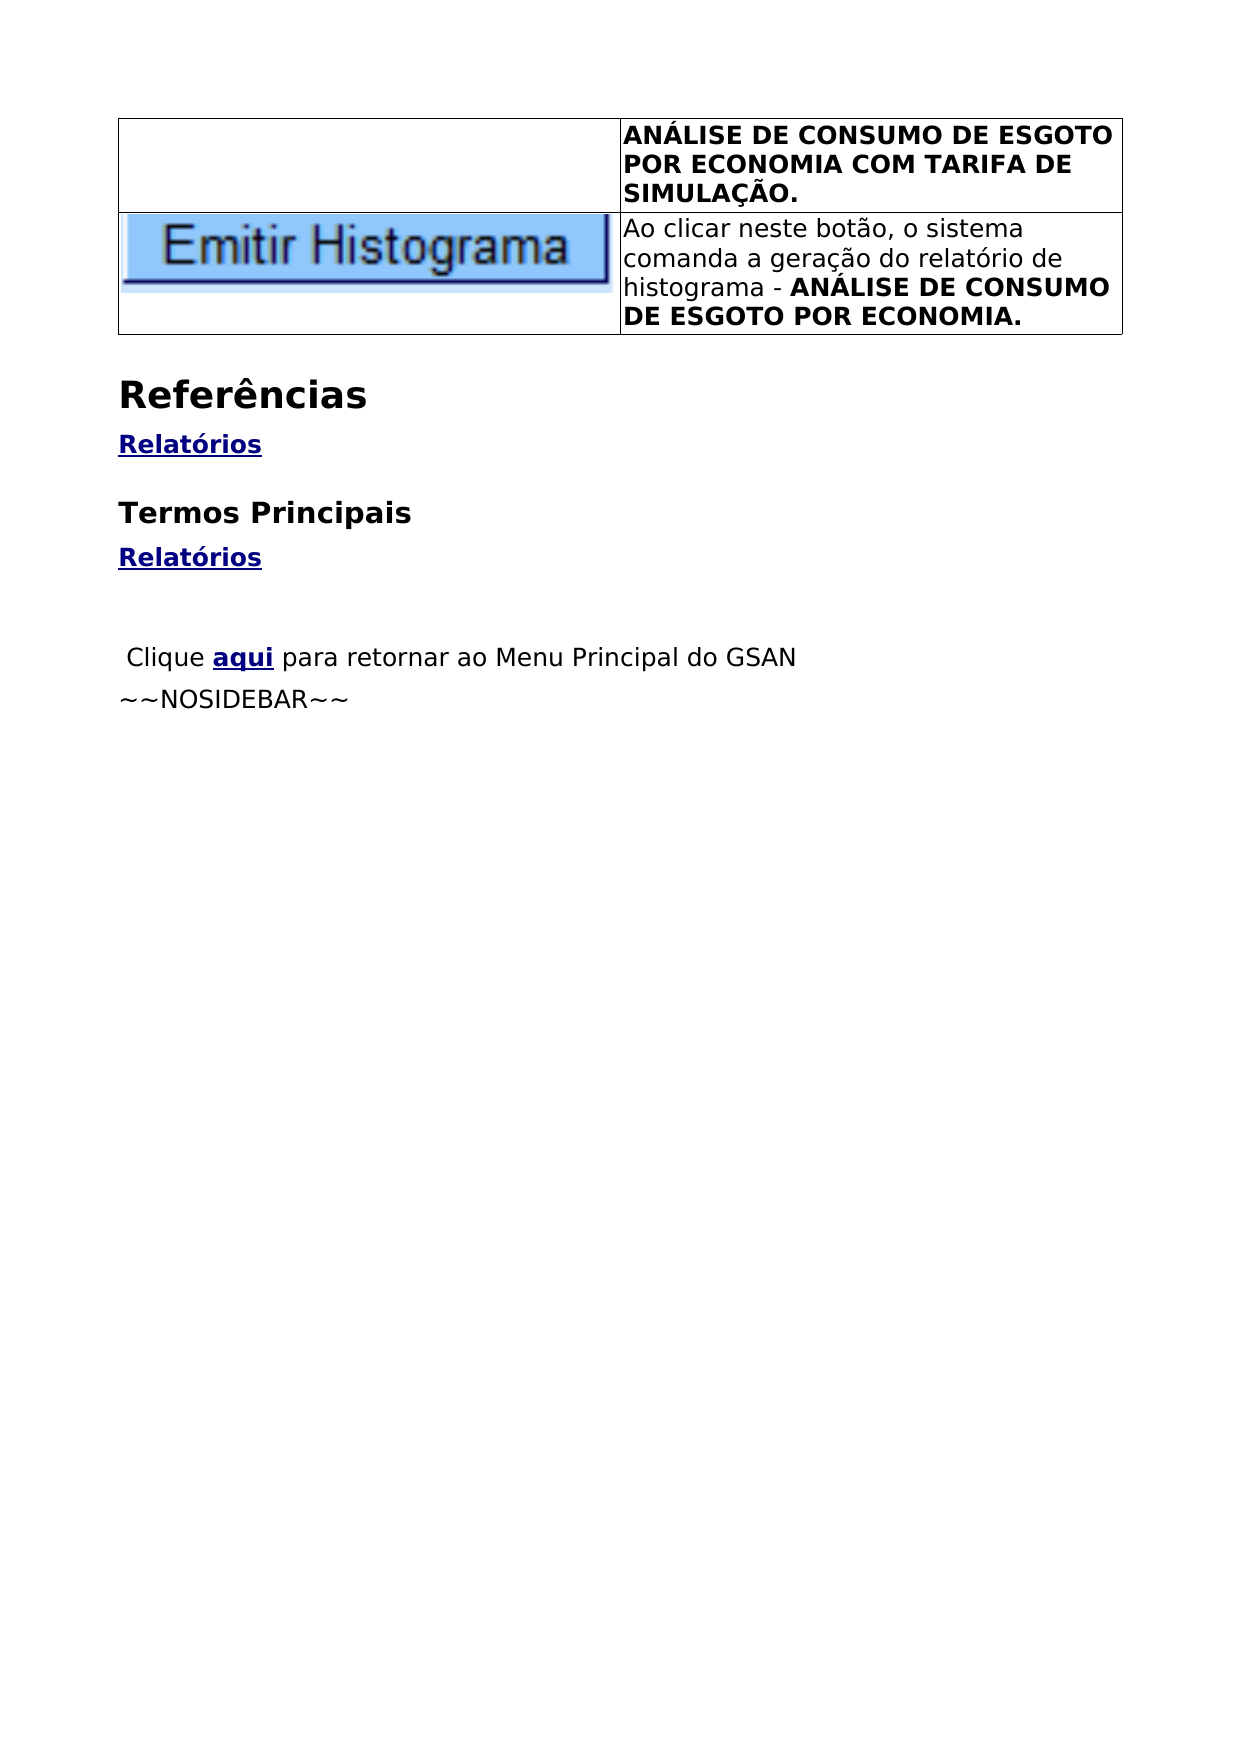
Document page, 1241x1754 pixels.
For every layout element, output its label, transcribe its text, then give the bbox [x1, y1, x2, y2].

text ~~NOSIDEBAR~~ [118, 685, 1122, 714]
table_cell - ANÁLISE DE CONSUMO DE ESGOTO POR ECONOMIA COM TARIFA DE SIMULAÇÃO. [621, 119, 1122, 212]
table_cell [119, 213, 620, 334]
picture [121, 214, 618, 293]
text Relatórios [118, 430, 1122, 459]
text Relatórios [118, 543, 1122, 572]
subtitle Referências [118, 374, 1122, 418]
table_cell Ao clicar neste botão, o sistema comanda a geração do relatório de histograma - ANÁLISE DE CONSUMO DE ESGOTO POR ECONOMIA. [621, 213, 1122, 334]
table_cell [119, 119, 620, 212]
subtitle Termos Principais [118, 497, 1122, 531]
text Clique aqui para retornar ao Menu Principal do GSAN [118, 585, 1122, 672]
